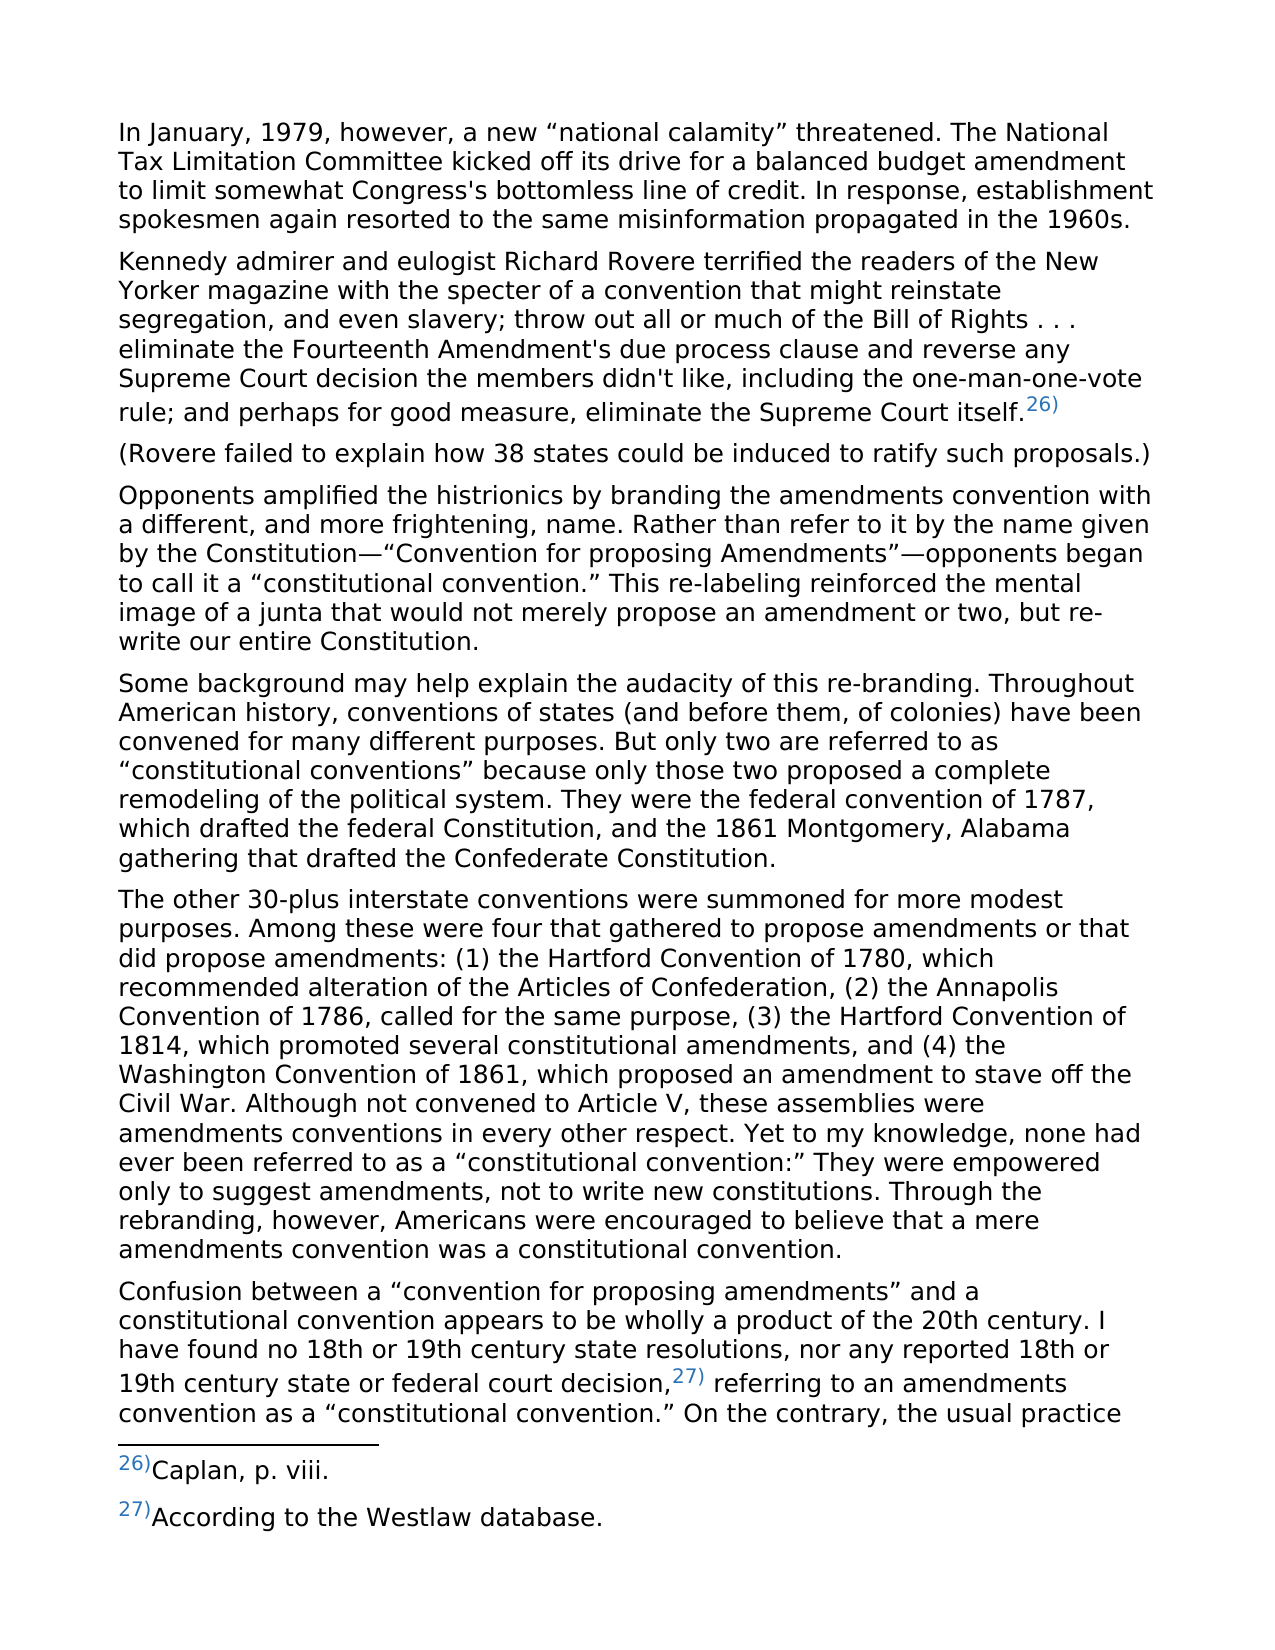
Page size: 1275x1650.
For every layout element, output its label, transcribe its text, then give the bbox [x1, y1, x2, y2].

text Caplan, p. viii. [118, 1451, 1157, 1485]
text Confusion between a “convention for proposing amendments” and a constitutional convention appears to be wholly a product of the 20th century. I have found no 18th or 19th century state resolutions, nor any reported 18th or 19th century state or federal court decision, referring to an amendments convention as a “constitutional convention.” On the contrary, the usual practice [118, 1277, 1157, 1428]
text According to the Westlaw database. [118, 1498, 1157, 1532]
text Opponents amplified the histrionics by branding the amendments convention with a different, and more frightening, name. Rather than refer to it by the name given by the Constitution—“Convention for proposing Amendments”—opponents began to call it a “constitutional convention.” This re-labeling reinforced the mental image of a junta that would not merely propose an amendment or two, but re-write our entire Constitution. [118, 481, 1157, 656]
text In January, 1979, however, a new “national calamity” threatened. The National Tax Limitation Committee kicked off its drive for a balanced budget amendment to limit somewhat Congress's bottomless line of credit. In response, establishment spokesmen again resorted to the same misinformation propagated in the 1960s. [118, 118, 1157, 235]
text (Rovere failed to explain how 38 states could be induced to ratify such proposals.) [118, 440, 1157, 469]
text The other 30-plus interstate conventions were summoned for more modest purposes. Among these were four that gathered to propose amendments or that did propose amendments: (1) the Hartford Convention of 1780, which recommended alteration of the Articles of Confederation, (2) the Annapolis Convention of 1786, called for the same purpose, (3) the Hartford Convention of 1814, which promoted several constitutional amendments, and (4) the Washington Convention of 1861, which proposed an amendment to stave off the Civil War. Although not convened to Article V, these assemblies were amendments conventions in every other respect. Yet to my knowledge, none had ever been referred to as a “constitutional convention:” They were empowered only to suggest amendments, not to write new constitutions. Through the rebranding, however, Americans were encouraged to believe that a mere amendments convention was a constitutional convention. [118, 886, 1157, 1265]
text Kennedy admirer and eulogist Richard Rovere terrified the readers of the New Yorker magazine with the specter of a convention that might reinstate segregation, and even slavery; throw out all or much of the Bill of Rights . . . eliminate the Fourteenth Amendment's due process clause and reverse any Supreme Court decision the members didn't like, including the one-man-one-vote rule; and perhaps for good measure, eliminate the Supreme Court itself. [118, 247, 1157, 427]
text Some background may help explain the audacity of this re-branding. Throughout American history, conventions of states (and before them, of colonies) have been convened for many different purposes. But only two are referred to as “constitutional conventions” because only those two proposed a complete remodeling of the political system. They were the federal convention of 1787, which drafted the federal Constitution, and the 1861 Montgomery, Alabama gathering that drafted the Confederate Constitution. [118, 669, 1157, 873]
